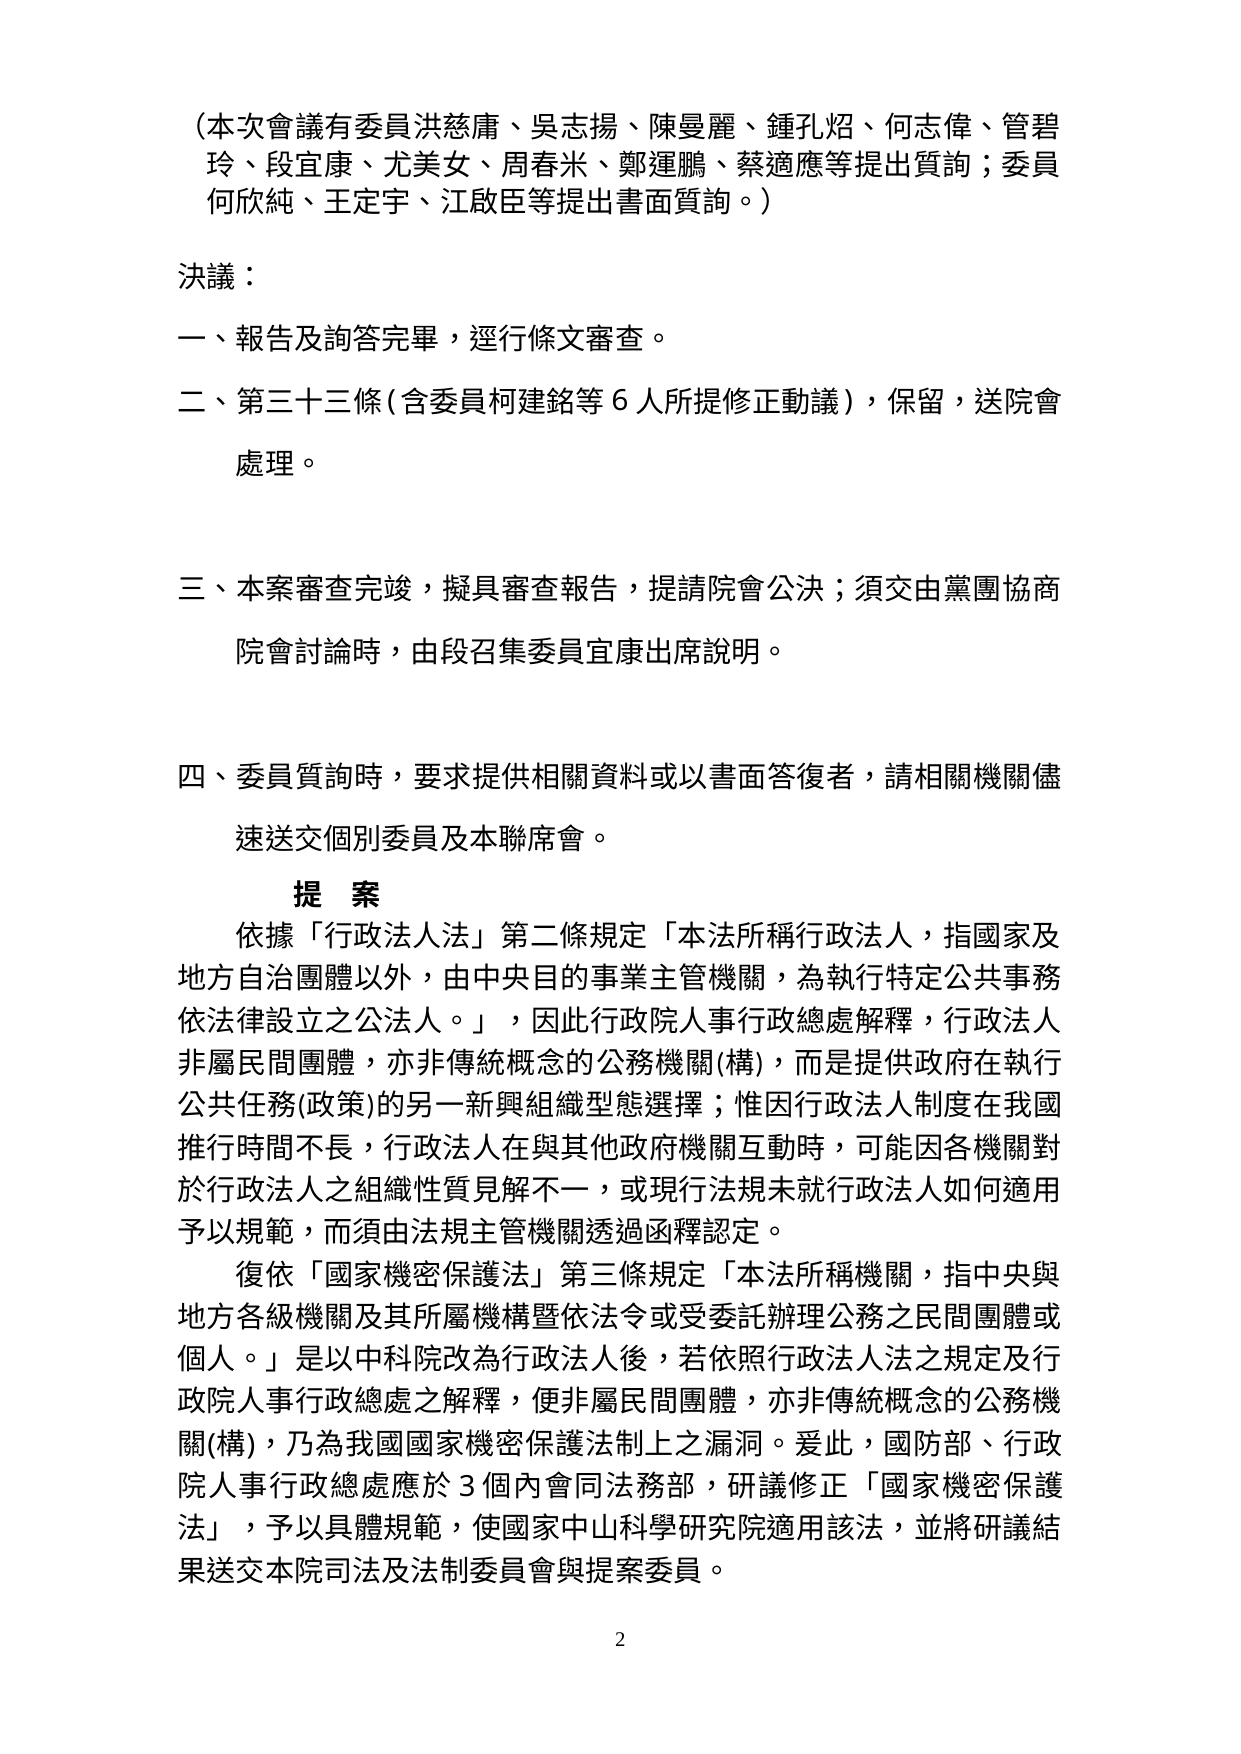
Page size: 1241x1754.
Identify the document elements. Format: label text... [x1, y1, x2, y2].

text 提 案 [177, 876, 1063, 913]
text 四、委員質詢時，要求提供相關資料或以書面答復者，請相關機關儘速送交個別委員及本聯席會。 [177, 733, 1063, 858]
text 復依「國家機密保護法」第三條規定「本法所稱機關，指中央與地方各級機關及其所屬機構暨依法令或受委託辦理公務之民間團體或個人。」是以中科院改為行政法人後，若依照行政法人法之規定及行政院人事行政總處之解釋，便非屬民間團體，亦非傳統概念的公務機關(構)，乃為我國國家機密保護法制上之漏洞。爰此，國防部、行政院人事行政總處應於3個內會同法務部，研議修正「國家機密保護法」，予以具體規範，使國家中山科學研究院適用該法，並將研議結果送交本院司法及法制委員會與提案委員。 [177, 1251, 1063, 1590]
text 依據「行政法人法」第二條規定「本法所稱行政法人，指國家及地方自治團體以外，由中央目的事業主管機關，為執行特定公共事務，依法律設立之公法人。」，因此行政院人事行政總處解釋，行政法人非屬民間團體，亦非傳統概念的公務機關(構)，而是提供政府在執行公共任務(政策)的另一新興組織型態選擇；惟因行政法人制度在我國推行時間不長，行政法人在與其他政府機關互動時，可能因各機關對於行政法人之組織性質見解不一，或現行法規未就行政法人如何適用予以規範，而須由法規主管機關透過函釋認定。 [177, 913, 1063, 1251]
text 三、本案審查完竣，擬具審查報告，提請院會公決；須交由黨團協商；院會討論時，由段召集委員宜康出席說明。 [177, 545, 1063, 670]
text （本次會議有委員洪慈庸、吳志揚、陳曼麗、鍾孔炤、何志偉、管碧玲、段宜康、尤美女、周春米、鄭運鵬、蔡適應等提出質詢；委員何欣純、王定宇、江啟臣等提出書面質詢。） [177, 108, 1063, 220]
text 決議： [177, 233, 1063, 295]
text 二、第三十三條(含委員柯建銘等6人所提修正動議)，保留，送院會處理。 [177, 358, 1063, 483]
text 一、報告及詢答完畢，逕行條文審查。 [177, 295, 1063, 358]
